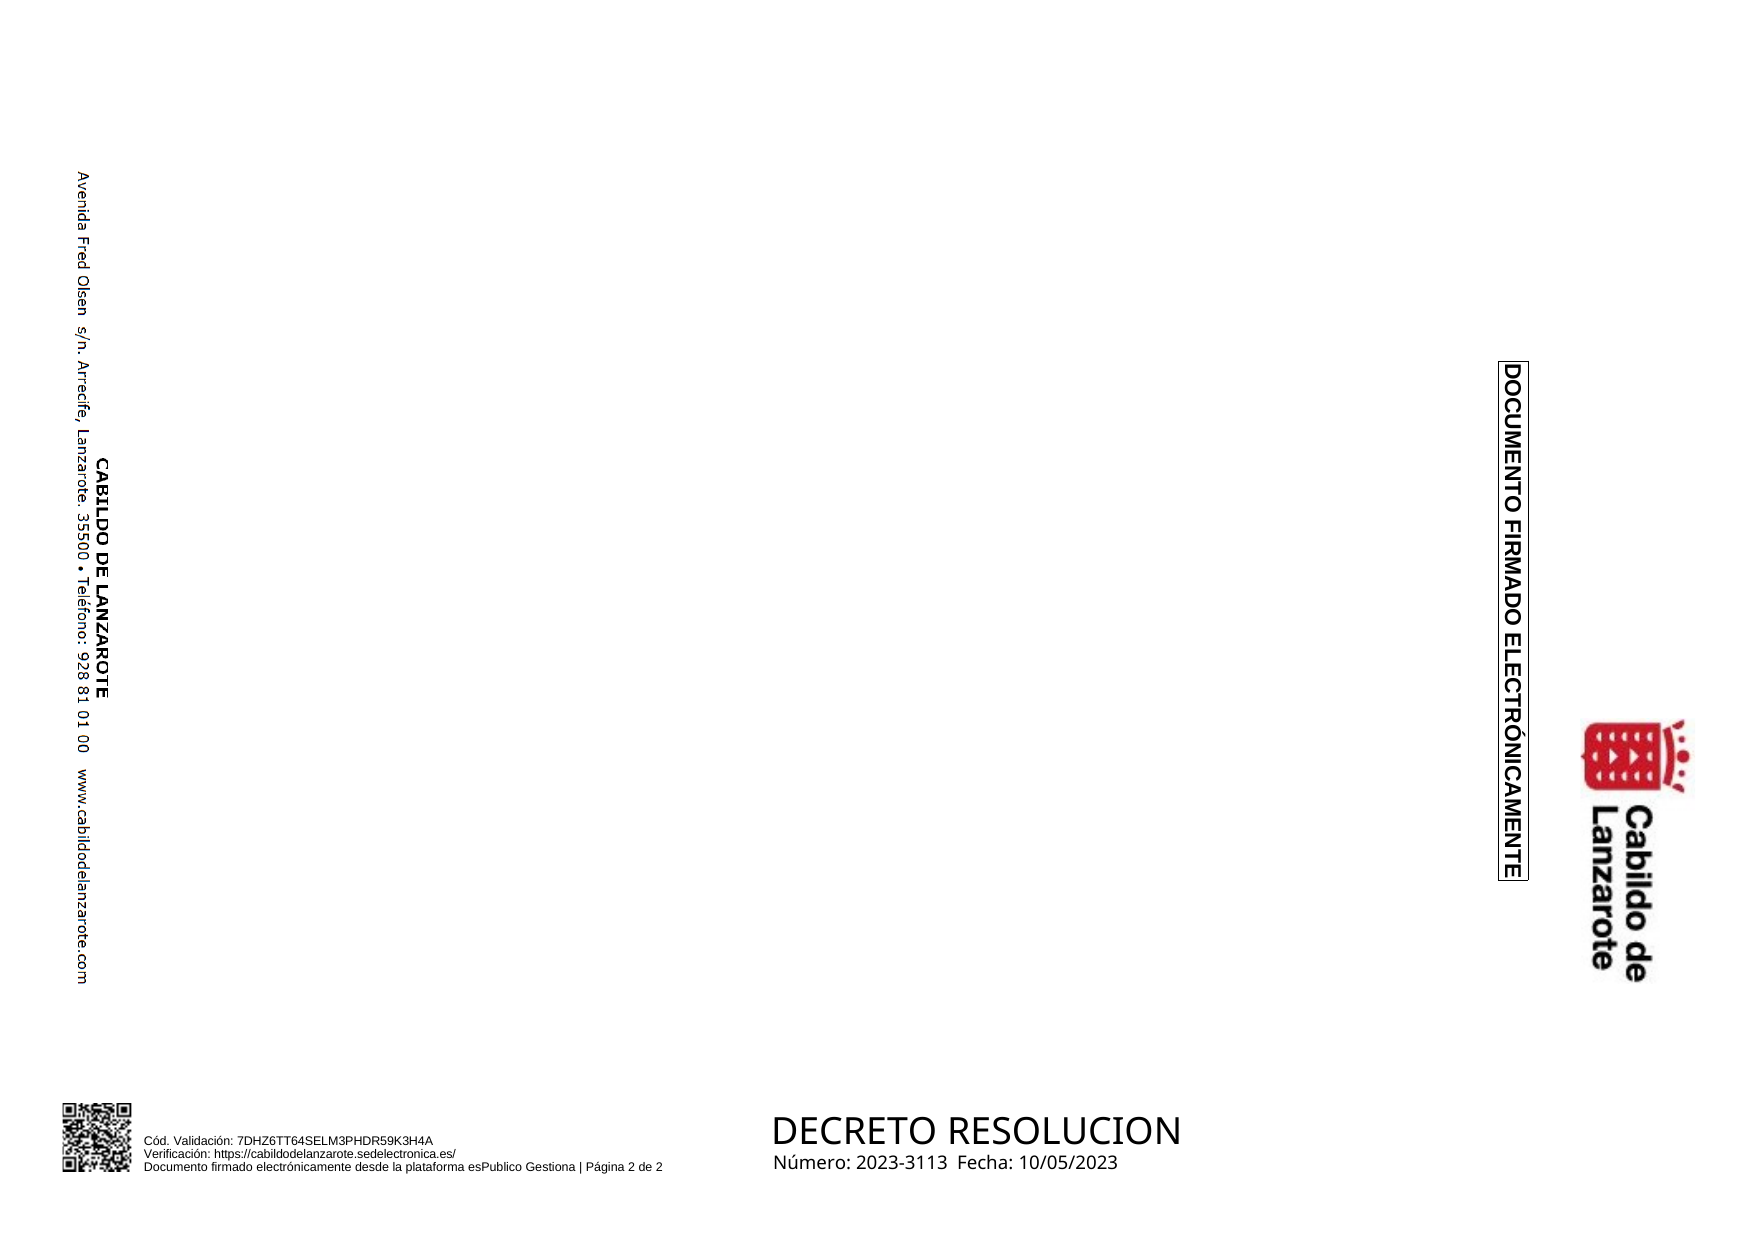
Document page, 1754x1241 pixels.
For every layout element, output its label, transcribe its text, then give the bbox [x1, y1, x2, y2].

text DOCUMENTO FIRMADO ELECTRÓNICAMENTE [1500, 363, 1527, 880]
text Documento firmado electrónicamente desde la plataforma esPublico Gestiona | Página 2 de 2 [144, 1161, 667, 1174]
subtitle Número: 2023-3113 Fecha: 10/05/2023 [773, 1153, 1706, 1174]
picture [1580, 718, 1696, 984]
text Verificación: https://cabildodelanzarote.sedelectronica.es/ [144, 1148, 667, 1161]
picture [75, 171, 108, 984]
subtitle DECRETO RESOLUCION [771, 1109, 1706, 1153]
picture [62, 1103, 132, 1172]
text Cód. Validación: 7DHZ6TT64SELM3PHDR59K3H4A [144, 1135, 667, 1148]
